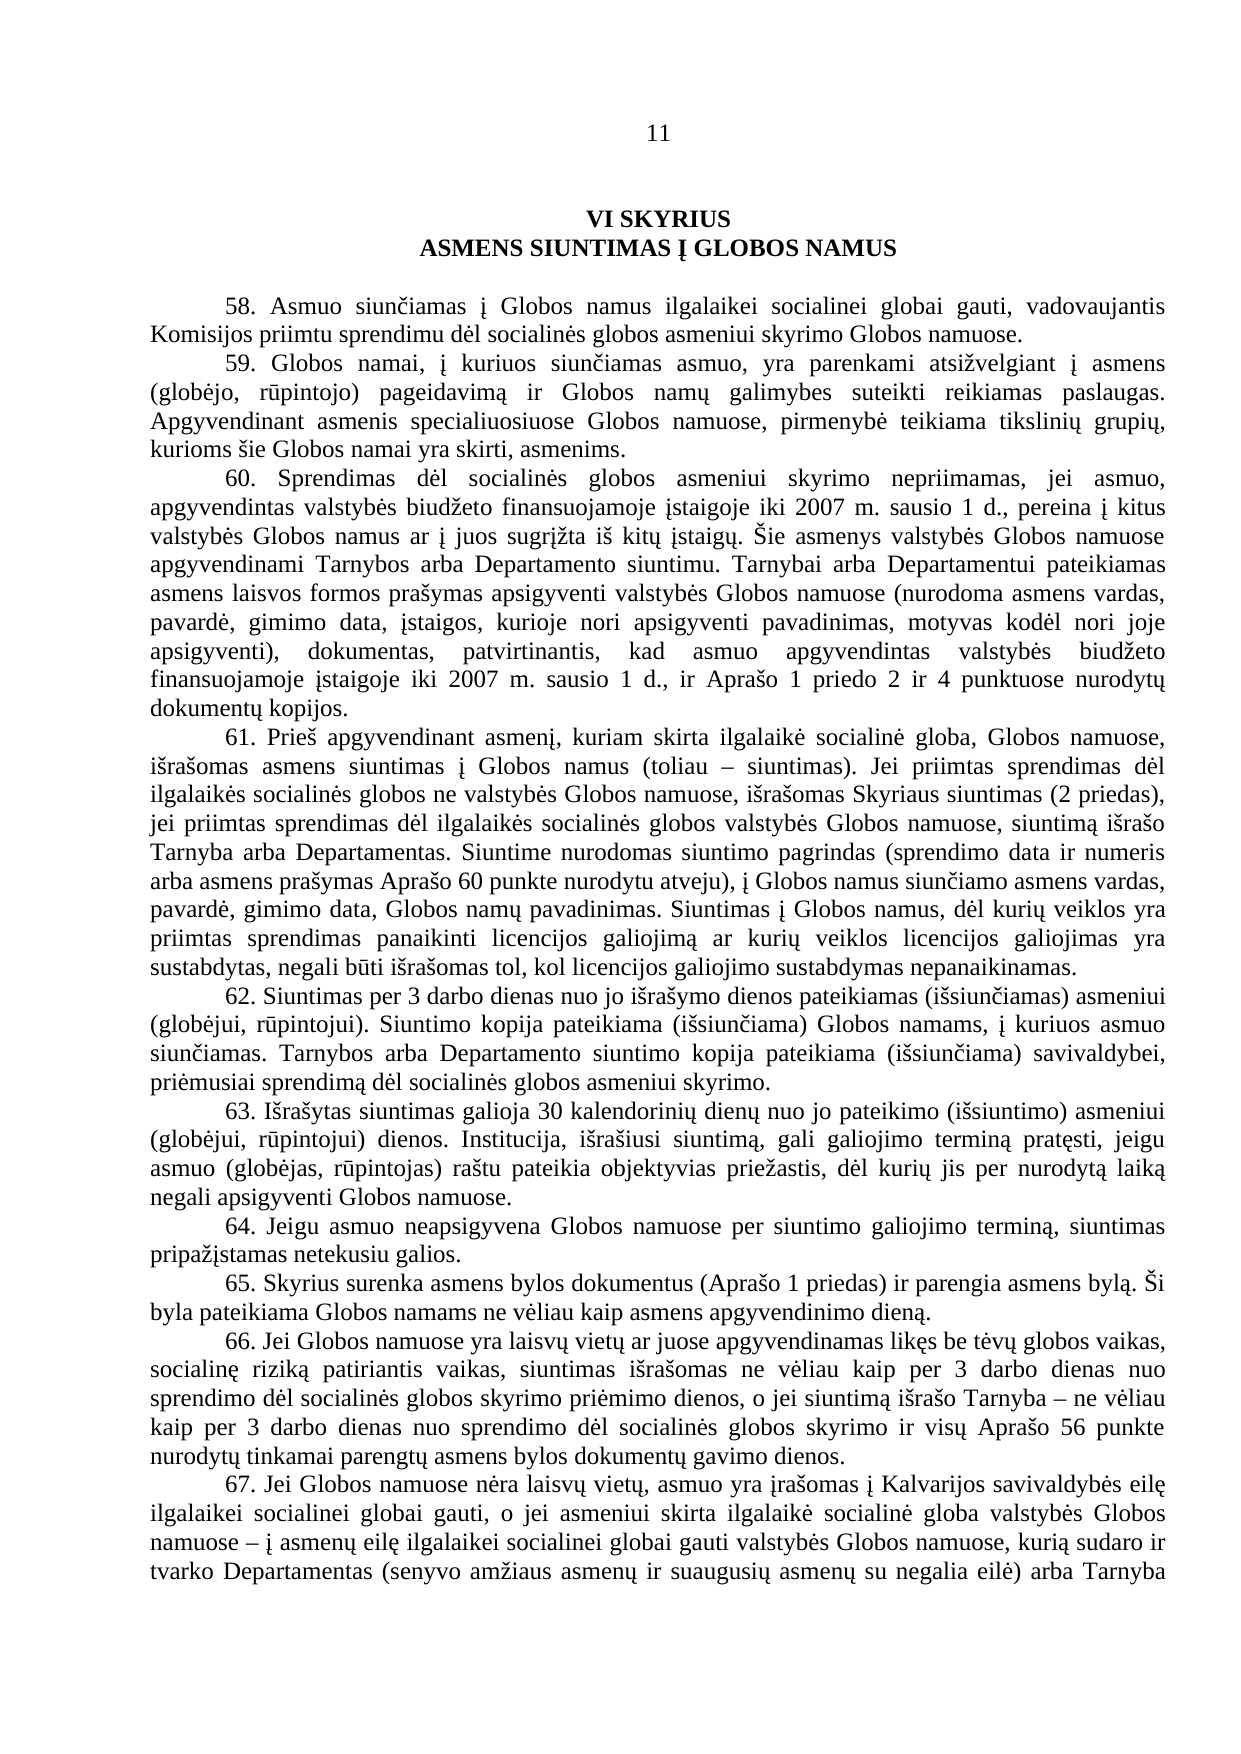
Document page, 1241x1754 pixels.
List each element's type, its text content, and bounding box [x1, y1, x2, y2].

text 58. Asmuo siunčiamas į Globos namus ilgalaikei socialinei globai gauti, vadovaujantis Komisijos priimtu sprendimu dėl socialinės globos asmeniui skyrimo Globos namuose. [150, 291, 1167, 348]
text ASMENS SIUNTIMAS Į GLOBOS NAMUS [150, 233, 1167, 262]
text 62. Siuntimas per 3 darbo dienas nuo jo išrašymo dienos pateikiamas (išsiunčiamas) asmeniui (globėjui, rūpintojui). Siuntimo kopija pateikiama (išsiunčiama) Globos namams, į kuriuos asmuo siunčiamas. Tarnybos arba Departamento siuntimo kopija pateikiama (išsiunčiama) savivaldybei, priėmusiai sprendimą dėl socialinės globos asmeniui skyrimo. [150, 981, 1167, 1096]
text 59. Globos namai, į kuriuos siunčiamas asmuo, yra parenkami atsižvelgiant į asmens (globėjo, rūpintojo) pageidavimą ir Globos namų galimybes suteikti reikiamas paslaugas. Apgyvendinant asmenis specialiuosiuose Globos namuose, pirmenybė teikiama tikslinių grupių, kurioms šie Globos namai yra skirti, asmenims. [150, 348, 1167, 463]
text 67. Jei Globos namuose nėra laisvų vietų, asmuo yra įrašomas į Kalvarijos savivaldybės eilę ilgalaikei socialinei globai gauti, o jei asmeniui skirta ilgalaikė socialinė globa valstybės Globos namuose – į asmenų eilę ilgalaikei socialinei globai gauti valstybės Globos namuose, kurią sudaro ir tvarko Departamentas (senyvo amžiaus asmenų ir suaugusių asmenų su negalia eilė) arba Tarnyba [150, 1469, 1167, 1584]
text VI SKYRIUS [150, 204, 1167, 233]
text 61. Prieš apgyvendinant asmenį, kuriam skirta ilgalaikė socialinė globa, Globos namuose, išrašomas asmens siuntimas į Globos namus (toliau – siuntimas). Jei priimtas sprendimas dėl ilgalaikės socialinės globos ne valstybės Globos namuose, išrašomas Skyriaus siuntimas (2 priedas), jei priimtas sprendimas dėl ilgalaikės socialinės globos valstybės Globos namuose, siuntimą išrašo Tarnyba arba Departamentas. Siuntime nurodomas siuntimo pagrindas (sprendimo data ir numeris arba asmens prašymas Aprašo 60 punkte nurodytu atveju), į Globos namus siunčiamo asmens vardas, pavardė, gimimo data, Globos namų pavadinimas. Siuntimas į Globos namus, dėl kurių veiklos yra priimtas sprendimas panaikinti licencijos galiojimą ar kurių veiklos licencijos galiojimas yra sustabdytas, negali būti išrašomas tol, kol licencijos galiojimo sustabdymas nepanaikinamas. [150, 722, 1167, 981]
text 66. Jei Globos namuose yra laisvų vietų ar juose apgyvendinamas likęs be tėvų globos vaikas, socialinę riziką patiriantis vaikas, siuntimas išrašomas ne vėliau kaip per 3 darbo dienas nuo sprendimo dėl socialinės globos skyrimo priėmimo dienos, o jei siuntimą išrašo Tarnyba – ne vėliau kaip per 3 darbo dienas nuo sprendimo dėl socialinės globos skyrimo ir visų Aprašo 56 punkte nurodytų tinkamai parengtų asmens bylos dokumentų gavimo dienos. [150, 1326, 1167, 1469]
text 65. Skyrius surenka asmens bylos dokumentus (Aprašo 1 priedas) ir parengia asmens bylą. Ši byla pateikiama Globos namams ne vėliau kaip asmens apgyvendinimo dieną. [150, 1268, 1167, 1326]
text 60. Sprendimas dėl socialinės globos asmeniui skyrimo nepriimamas, jei asmuo, apgyvendintas valstybės biudžeto finansuojamoje įstaigoje iki 2007 m. sausio 1 d., pereina į kitus valstybės Globos namus ar į juos sugrįžta iš kitų įstaigų. Šie asmenys valstybės Globos namuose apgyvendinami Tarnybos arba Departamento siuntimu. Tarnybai arba Departamentui pateikiamas asmens laisvos formos prašymas apsigyventi valstybės Globos namuose (nurodoma asmens vardas, pavardė, gimimo data, įstaigos, kurioje nori apsigyventi pavadinimas, motyvas kodėl nori joje apsigyventi), dokumentas, patvirtinantis, kad asmuo apgyvendintas valstybės biudžeto finansuojamoje įstaigoje iki 2007 m. sausio 1 d., ir Aprašo 1 priedo 2 ir 4 punktuose nurodytų dokumentų kopijos. [150, 463, 1167, 722]
text 64. Jeigu asmuo neapsigyvena Globos namuose per siuntimo galiojimo terminą, siuntimas pripažįstamas netekusiu galios. [150, 1211, 1167, 1268]
text 63. Išrašytas siuntimas galioja 30 kalendorinių dienų nuo jo pateikimo (išsiuntimo) asmeniui (globėjui, rūpintojui) dienos. Institucija, išrašiusi siuntimą, gali galiojimo terminą pratęsti, jeigu asmuo (globėjas, rūpintojas) raštu pateikia objektyvias priežastis, dėl kurių jis per nurodytą laiką negali apsigyventi Globos namuose. [150, 1096, 1167, 1211]
